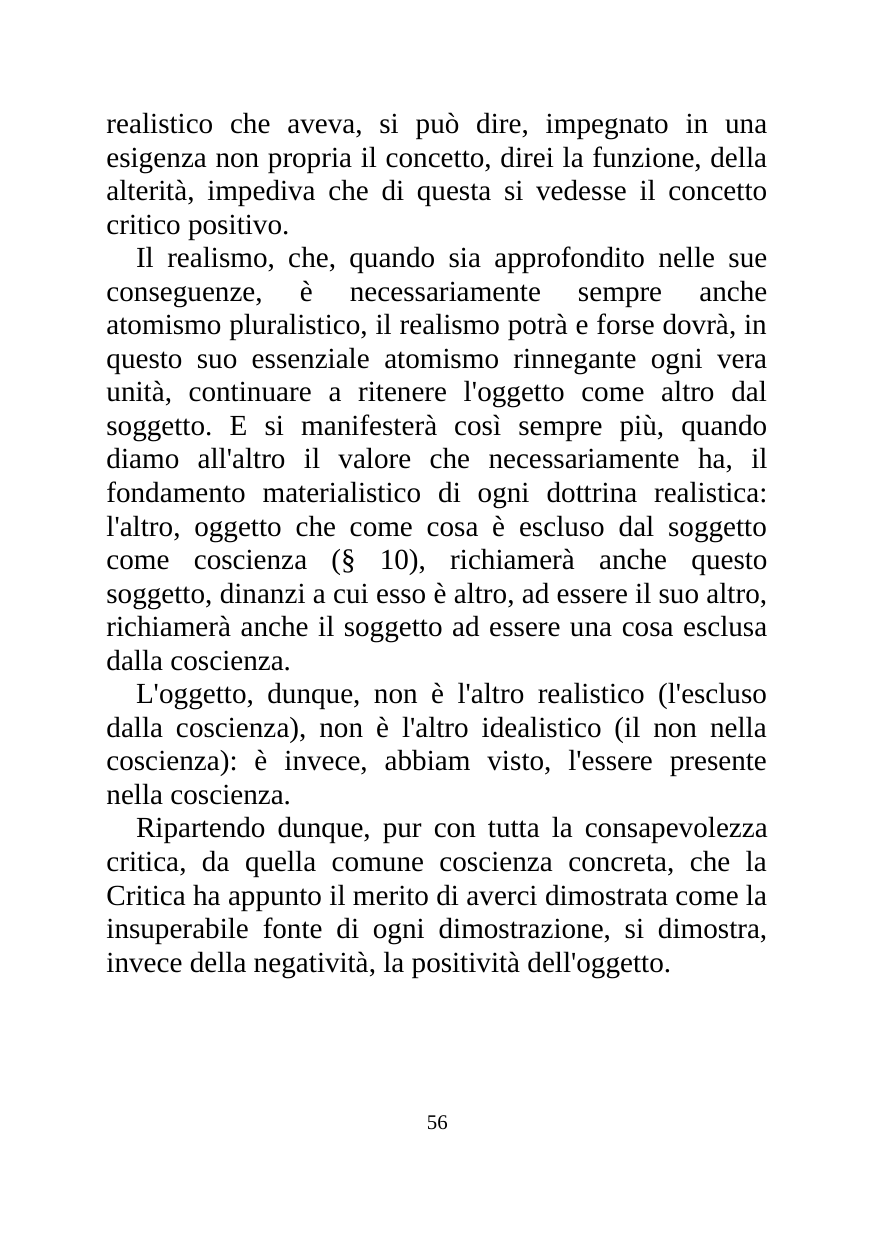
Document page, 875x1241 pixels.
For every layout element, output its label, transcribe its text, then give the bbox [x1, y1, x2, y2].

text Ripartendo dunque, pur con tutta la consapevolezza critica, da quella comune coscienza concreta, che la Critica ha appunto il merito di averci dimostrata come la insuperabile fonte di ogni dimostrazione, si dimostra, invece della negatività, la positività dell'oggetto. [106, 811, 768, 978]
text L'oggetto, dunque, non è l'altro realistico (l'escluso dalla coscienza), non è l'altro idealistico (il non nella coscienza): è invece, abbiam visto, l'essere presente nella coscienza. [106, 676, 768, 811]
text Il realismo, che, quando sia approfondito nelle sue conseguenze, è necessariamente sempre anche atomismo pluralistico, il realismo potrà e forse dovrà, in questo suo essenziale atomismo rinnegante ogni vera unità, continuare a ritenere l'oggetto come altro dal soggetto. E si manifesterà così sempre più, quando diamo all'altro il valore che necessariamente ha, il fondamento materialistico di ogni dottrina realistica: l'altro, oggetto che come cosa è escluso dal soggetto come coscienza (§ 10), richiamerà anche questo soggetto, dinanzi a cui esso è altro, ad essere il suo altro, richiamerà anche il soggetto ad essere una cosa esclusa dalla coscienza. [106, 240, 768, 676]
text realistico che aveva, si può dire, impegnato in una esigenza non propria il concetto, direi la funzione, della alterità, impediva che di questa si vedesse il concetto critico positivo. [106, 106, 768, 240]
